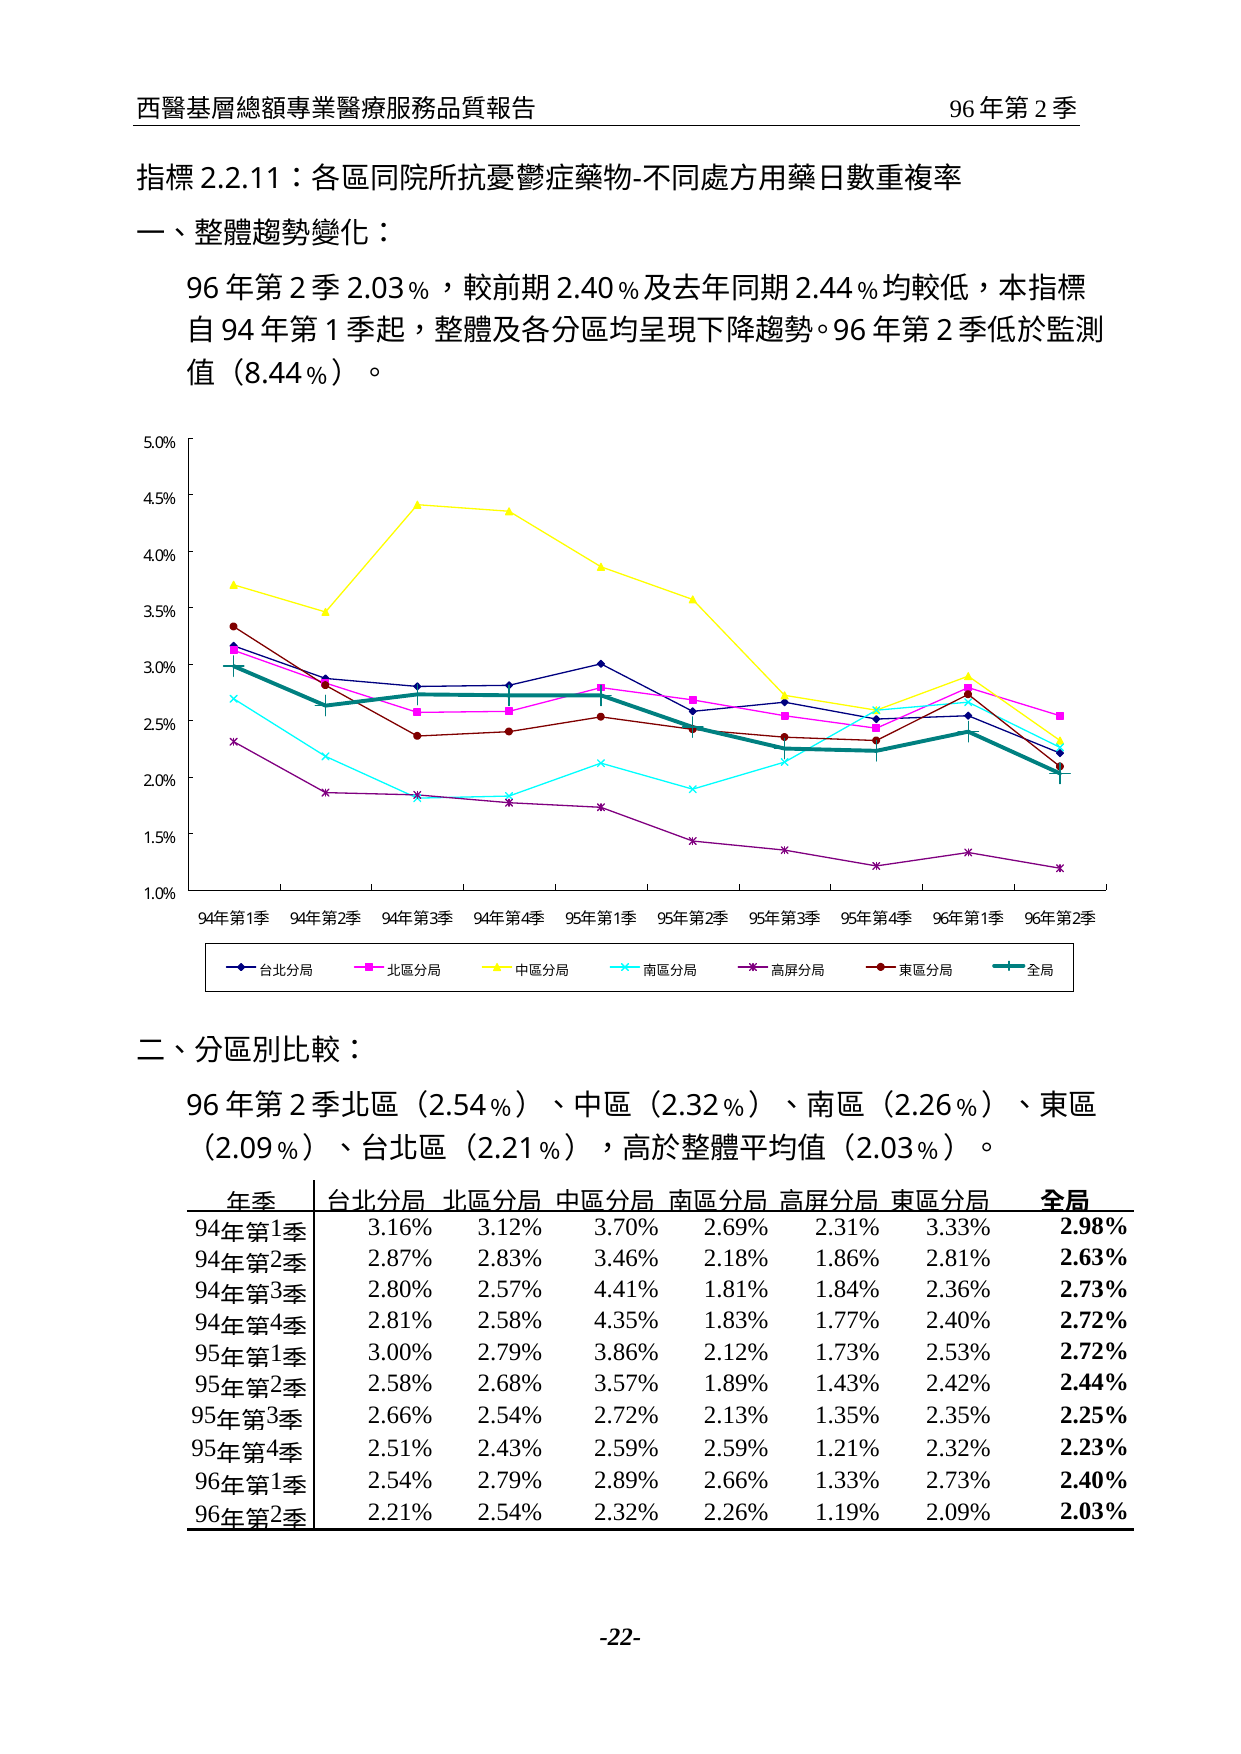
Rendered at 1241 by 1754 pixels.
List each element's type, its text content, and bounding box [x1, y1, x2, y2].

text 96年第2季北區（2.54﹪）、中區（2.32﹪）、南區（2.26﹪）、東區（2.09﹪）、台北區（2.21﹪），高於整體平均值（2.03﹪）。 [186, 1082, 1104, 1167]
text 96年第2季2.03﹪，較前期2.40﹪及去年同期2.44﹪均較低，本指標自94年第1季起，整體及各分區均呈現下降趨勢。96年第2季低於監測值（8.44﹪）。 [186, 264, 1104, 392]
text 一、整體趨勢變化： [136, 209, 1104, 252]
text 二、分區別比較： [136, 1027, 1104, 1069]
text 指標2.2.11：各區同院所抗憂鬱症藥物-不同處方用藥日數重複率 [136, 155, 1104, 197]
